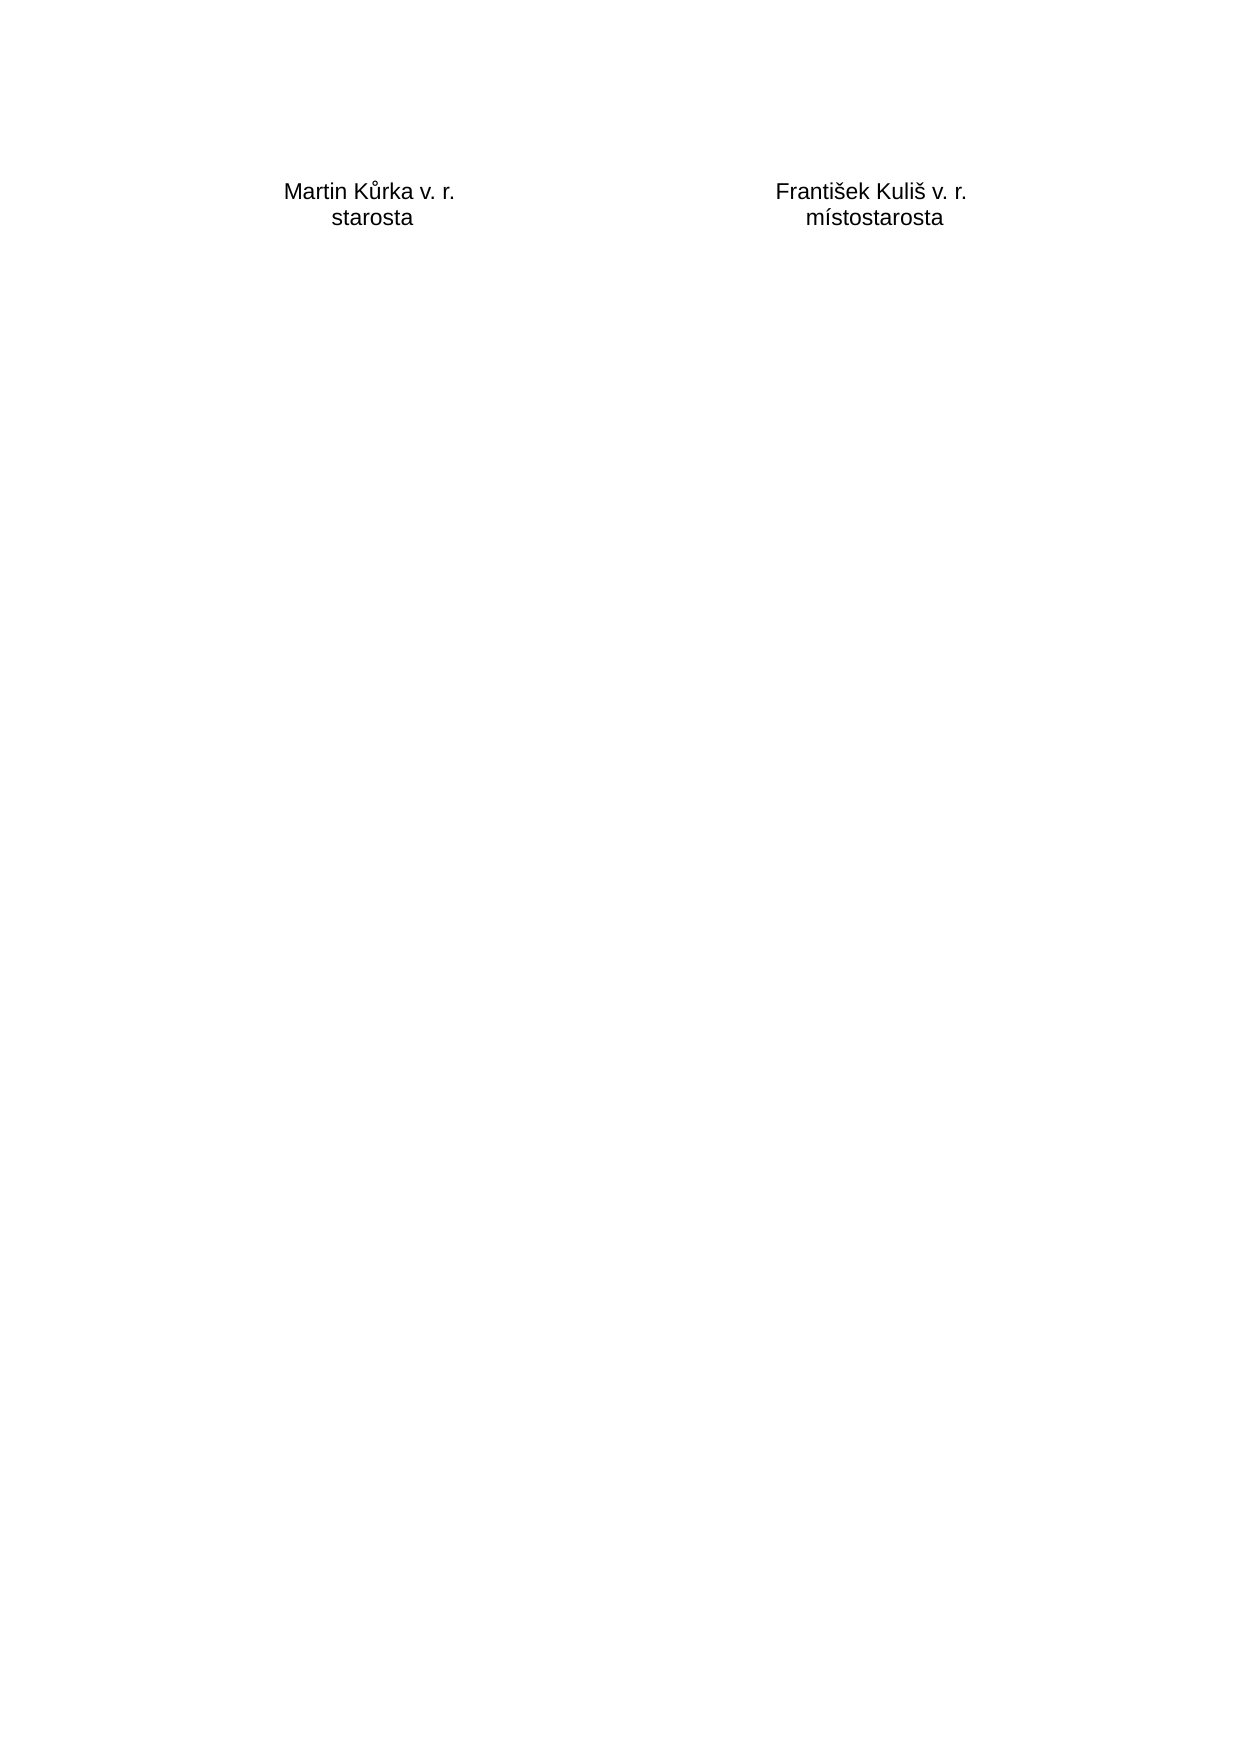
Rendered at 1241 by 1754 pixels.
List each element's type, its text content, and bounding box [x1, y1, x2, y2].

table_header František Kuliš v. r. místostarosta [620, 118, 1122, 236]
table_cell [118, 236, 620, 354]
table_header Martin Kůrka v. r. starosta [118, 118, 620, 236]
table_cell [620, 236, 1122, 354]
